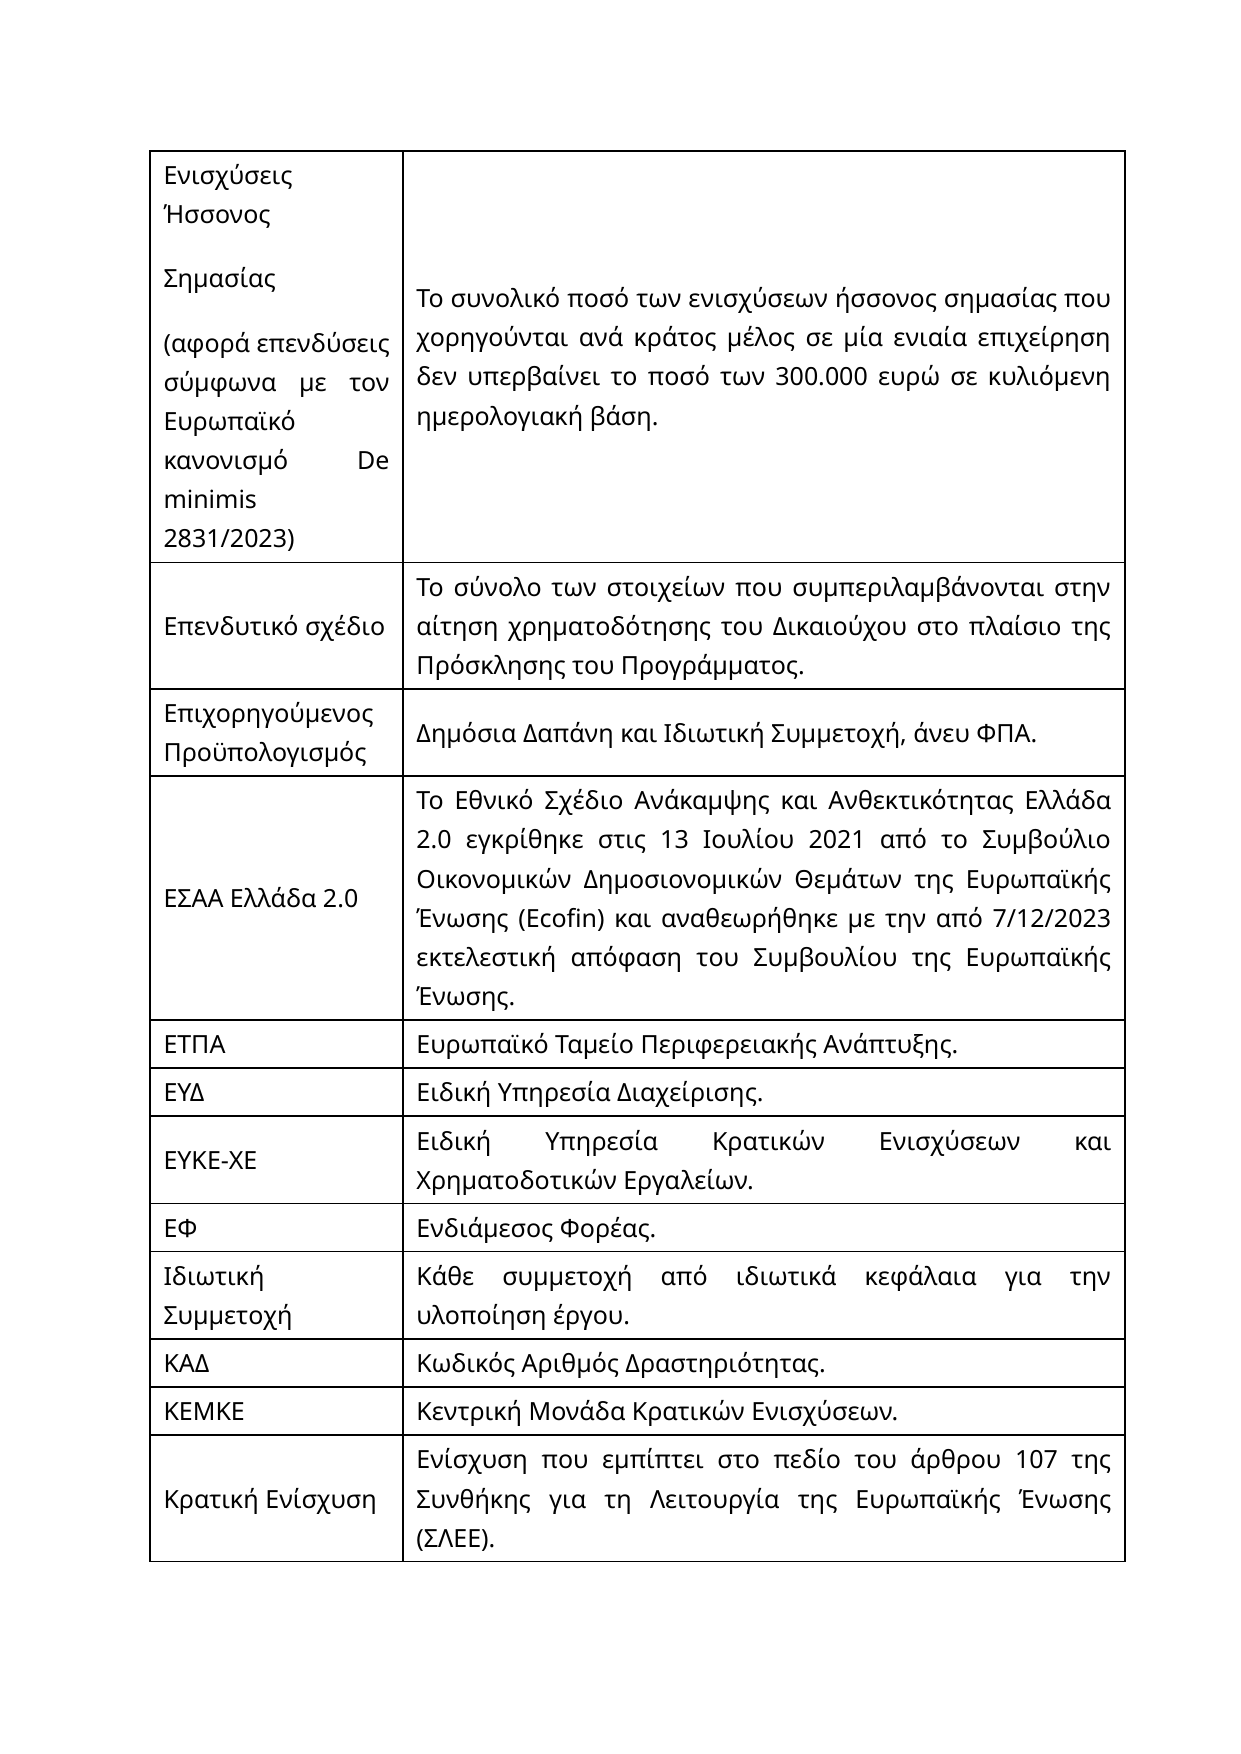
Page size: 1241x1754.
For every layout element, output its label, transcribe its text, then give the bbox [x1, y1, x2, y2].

table_cell ΕΦ [151, 1204, 402, 1251]
table_cell ΕΣΑΑ Ελλάδα 2.0 [151, 777, 402, 1019]
table_cell ΚΑΔ [151, 1340, 402, 1386]
table_cell ΕΥΔ [151, 1069, 402, 1115]
table_cell Κρατική Ενίσχυση [151, 1436, 402, 1561]
table_cell Δημόσια Δαπάνη και Ιδιωτική Συμμετοχή, άνευ ΦΠΑ. [404, 690, 1124, 775]
table_cell Ενδιάμεσος Φορέας. [404, 1204, 1124, 1251]
table_cell Επιχορηγούμενος Προϋπολογισμός [151, 690, 402, 775]
table_cell Ειδική Υπηρεσία Διαχείρισης. [404, 1069, 1124, 1115]
table_cell Ιδιωτική Συμμετοχή [151, 1252, 402, 1338]
table_cell Ενισχύσεις Ήσσονος Σημασίας (αφορά επενδύσεις σύμφωνα με τον Ευρωπαϊκό κανονισμό De minimis 2831/2023) [151, 152, 402, 561]
table_cell ΚΕΜΚΕ [151, 1388, 402, 1434]
table_cell Ειδική Υπηρεσία Κρατικών Ενισχύσεων και Χρηματοδοτικών Εργαλείων. [404, 1117, 1124, 1203]
table_cell ΕΤΠΑ [151, 1021, 402, 1067]
table_cell Ενίσχυση που εμπίπτει στο πεδίο του άρθρου 107 της Συνθήκης για τη Λειτουργία της Ευρωπαϊκής Ένωσης (ΣΛΕΕ). [404, 1436, 1124, 1561]
table_cell Το συνολικό ποσό των ενισχύσεων ήσσονος σημασίας που χορηγούνται ανά κράτος μέλος σε μία ενιαία επιχείρηση δεν υπερβαίνει το ποσό των 300.000 ευρώ σε κυλιόμενη ημερολογιακή βάση. [404, 152, 1124, 561]
table_cell Κάθε συμμετοχή από ιδιωτικά κεφάλαια για την υλοποίηση έργου. [404, 1252, 1124, 1338]
table_cell Το σύνολο των στοιχείων που συμπεριλαμβάνονται στην αίτηση χρηματοδότησης του Δικαιούχου στο πλαίσιο της Πρόσκλησης του Προγράμματος. [404, 563, 1124, 688]
table_cell ΕΥΚΕ-ΧΕ [151, 1117, 402, 1203]
table_cell Επενδυτικό σχέδιο [151, 563, 402, 688]
table_cell Κεντρική Μονάδα Κρατικών Ενισχύσεων. [404, 1388, 1124, 1434]
table_cell Το Εθνικό Σχέδιο Ανάκαμψης και Ανθεκτικότητας Ελλάδα 2.0 εγκρίθηκε στις 13 Ιουλίου 2021 από το Συμβούλιο Οικονομικών Δημοσιονομικών Θεμάτων της Ευρωπαϊκής Ένωσης (Ecofin) και αναθεωρήθηκε με την από 7/12/2023 εκτελεστική απόφαση του Συμβουλίου της Ευρωπαϊκής Ένωσης. [404, 777, 1124, 1019]
table_cell Κωδικός Αριθμός Δραστηριότητας. [404, 1340, 1124, 1386]
table_cell Ευρωπαϊκό Ταμείο Περιφερειακής Ανάπτυξης. [404, 1021, 1124, 1067]
